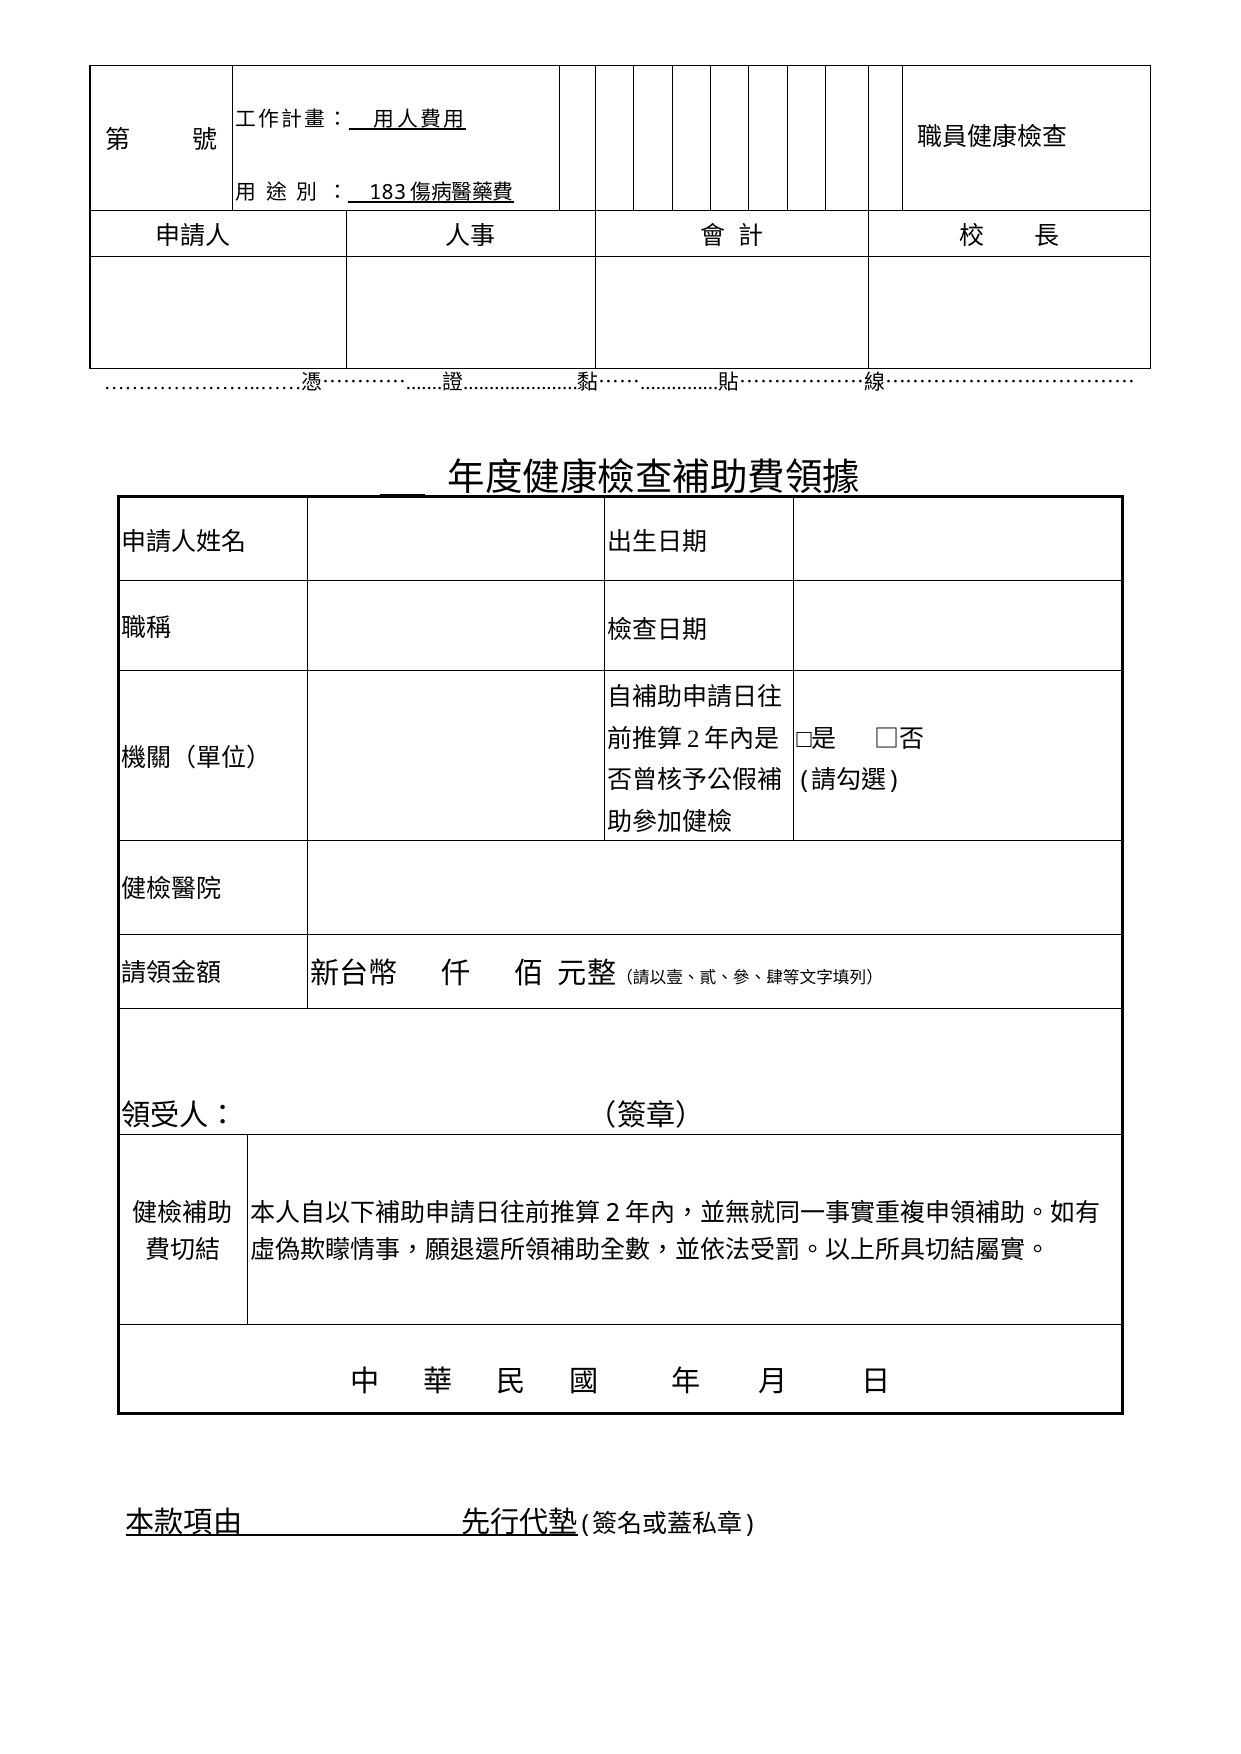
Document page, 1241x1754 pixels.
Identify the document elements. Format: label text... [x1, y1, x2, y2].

table_cell [308, 841, 1121, 933]
table_cell 本人自以下補助申請日往前推算2年內，並無就同一事實重複申領補助。如有虛偽欺矇情事，願退還所領補助全數，並依法受罰。以上所具切結屬實。 [248, 1135, 1121, 1324]
table_cell [596, 257, 868, 367]
table_cell 校 長 [869, 211, 1150, 256]
table_cell 新台幣 仟 佰 元整（請以壹、貳、參、肆等文字填列） [308, 935, 1121, 1008]
table_cell 請領金額 [120, 935, 307, 1008]
table_cell [673, 66, 710, 210]
table_cell □是 □否 (請勾選) [794, 671, 1121, 840]
table_header 申請人姓名 [120, 498, 307, 580]
table_cell 職員健康檢查 [903, 66, 1150, 210]
table_header 出生日期 [605, 498, 793, 580]
table_cell [869, 257, 1150, 367]
table_cell 人事 [347, 211, 595, 256]
table_cell 檢查日期 [605, 581, 793, 670]
table_cell [711, 66, 748, 210]
table_header [308, 498, 604, 580]
table_cell [826, 66, 868, 210]
table_cell [749, 66, 787, 210]
table_cell [308, 671, 604, 840]
table_cell 領受人： （簽章） [120, 1009, 1121, 1133]
table_cell [560, 66, 595, 210]
text 本款項由 先行代墊(簽名或蓋私章) [118, 1478, 1122, 1540]
table_cell 機關（單位） [120, 671, 307, 840]
table_cell [308, 581, 604, 670]
table_cell 工作計畫： 用人費用 用 途 別 ： 183傷病醫藥費 [233, 66, 559, 210]
text …………………..……憑………….......證......................黏……...............貼………………線……………………………… [93, 376, 1184, 393]
table_cell 職稱 [120, 581, 307, 670]
table_cell 會 計 [596, 211, 868, 256]
table_cell 申請人 [91, 211, 346, 256]
table_cell 自補助申請日往前推算2年內是否曾核予公假補助參加健檢 [605, 671, 793, 840]
table_cell [634, 66, 672, 210]
table_header [794, 498, 1121, 580]
table_cell 健檢補助費切結 [120, 1135, 247, 1324]
table_cell 第 號 [91, 66, 232, 210]
table_cell [794, 581, 1121, 670]
table_cell [91, 257, 346, 367]
table_cell [788, 66, 825, 210]
table_cell [596, 66, 633, 210]
table_cell [869, 66, 902, 210]
text 年度健康檢查補助費領據 [118, 433, 1122, 495]
table_cell [347, 257, 595, 367]
table_cell 中 華 民 國 年 月 日 [120, 1325, 1121, 1412]
table_cell 健檢醫院 [120, 841, 307, 933]
